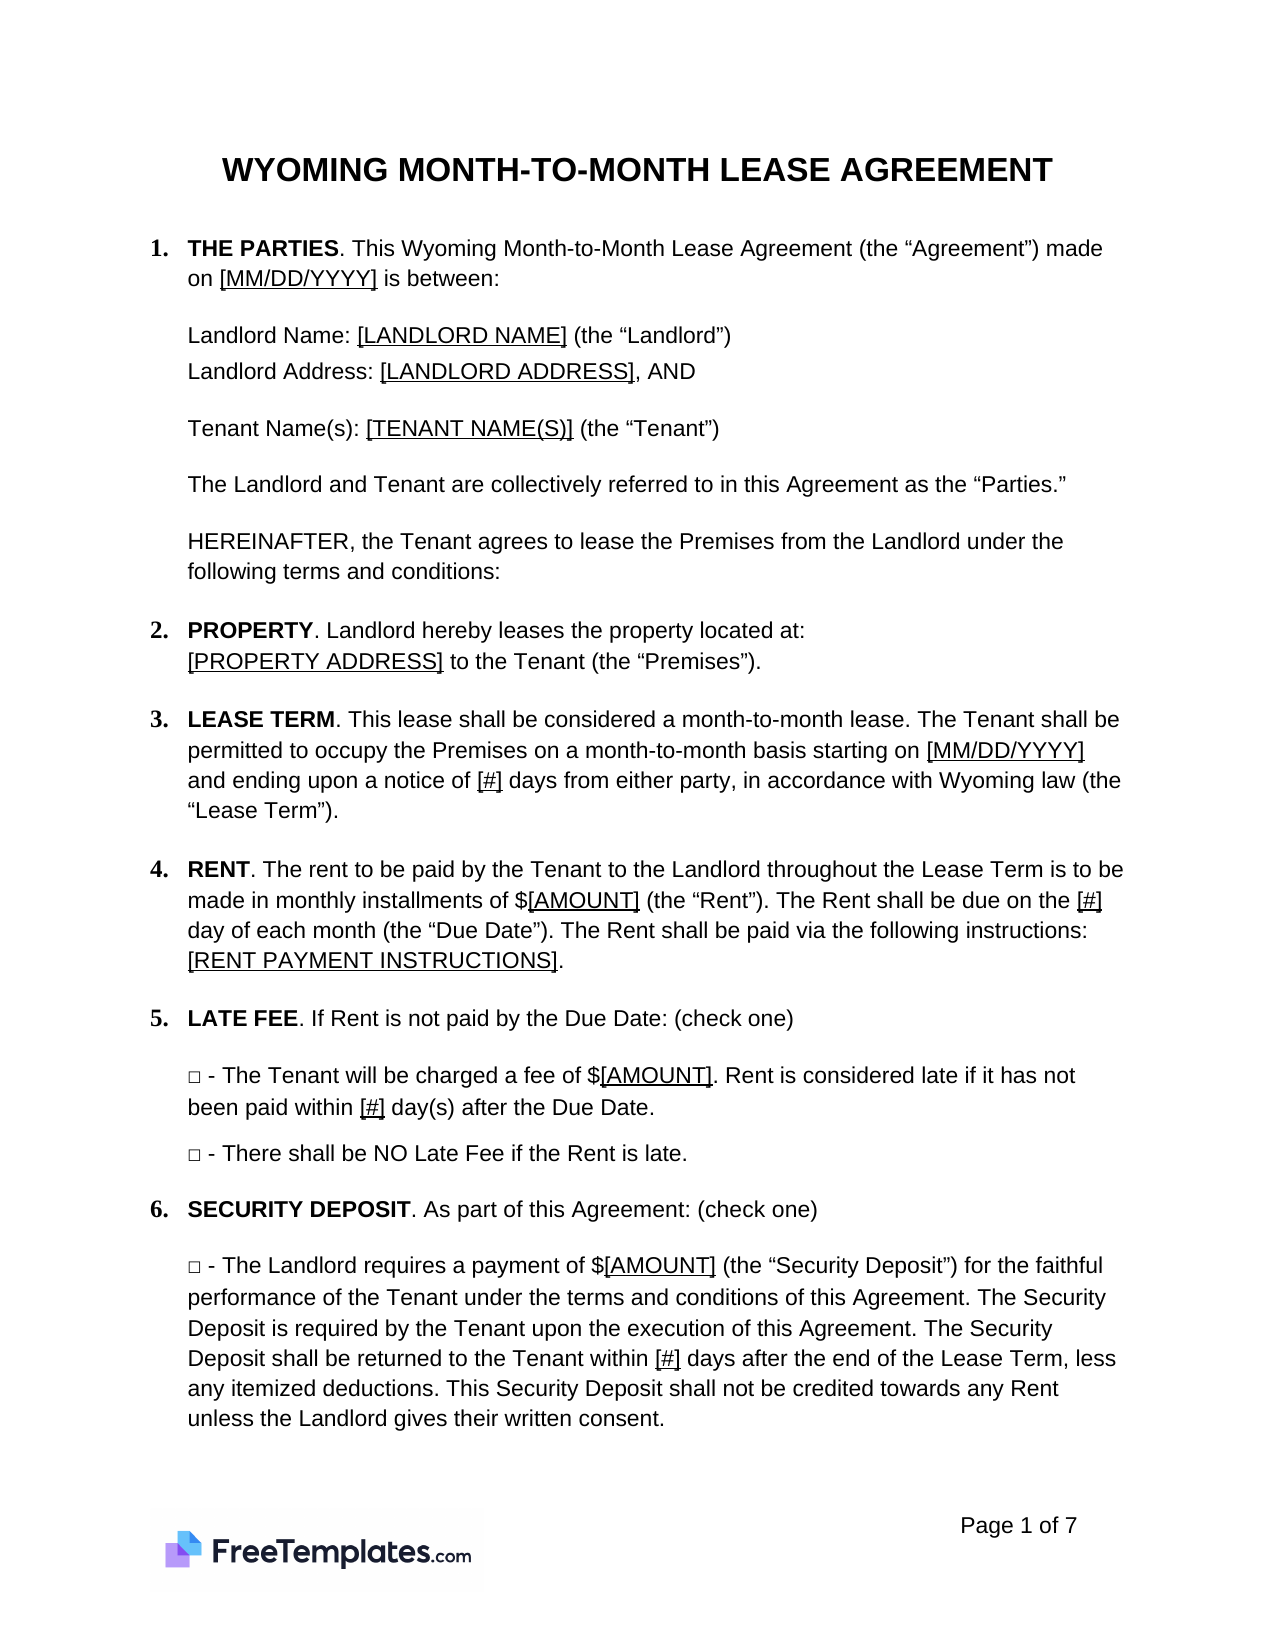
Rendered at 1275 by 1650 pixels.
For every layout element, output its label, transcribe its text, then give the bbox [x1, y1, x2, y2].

list HEREINAFTER, the Tenant agrees to lease the Premises from the Landlord under the following terms and conditions: [187, 528, 1125, 584]
list PROPERTY. Landlord hereby leases the property located at: [150, 615, 1125, 643]
list LEASE TERM. This lease shall be considered a month-to-month lease. The Tenant shall be permitted to occupy the Premises on a month-to-month basis starting on [MM/DD/YYYY] and ending upon a notice of [#] days from either party, in accordance with Wyoming law (the “Lease Term”). [150, 704, 1125, 824]
list ☐ - The Tenant will be charged a fee of $[AMOUNT]. Rent is considered late if it has not been paid within [#] day(s) after the Due Date. [187, 1059, 1125, 1120]
text WYOMING MONTH-TO-MONTH LEASE AGREEMENT [150, 150, 1125, 188]
list SECURITY DEPOSIT. As part of this Agreement: (check one) [150, 1194, 1125, 1223]
list Tenant Name(s): [TENANT NAME(S)] (the “Tenant”) [187, 415, 1125, 441]
list The Landlord and Tenant are collectively referred to in this Agreement as the “Parties.” [187, 471, 1125, 498]
list THE PARTIES. This Wyoming Month-to-Month Lease Agreement (the “Agreement”) made on [MM/DD/YYYY] is between: [150, 233, 1125, 292]
list Landlord Address: [LANDLORD ADDRESS], AND [187, 358, 1125, 385]
list Landlord Name: [LANDLORD NAME] (the “Landlord”) [187, 322, 1125, 348]
list LATE FEE. If Rent is not paid by the Due Date: (check one) [150, 1003, 1125, 1032]
list ☐ - There shall be NO Late Fee if the Rent is late. [187, 1136, 1125, 1168]
list [PROPERTY ADDRESS] to the Tenant (the “Premises”). [187, 648, 1125, 674]
list ☐ - The Landlord requires a payment of $[AMOUNT] (the “Security Deposit”) for the faithful performance of the Tenant under the terms and conditions of this Agreement. The Security Deposit is required by the Tenant upon the execution of this Agreement. The Security Deposit shall be returned to the Tenant within [#] days after the end of the Lease Term, less any itemized deductions. This Security Deposit shall not be credited towards any Rent unless the Landlord gives their written consent. [187, 1249, 1125, 1431]
list RENT. The rent to be paid by the Tenant to the Landlord throughout the Lease Term is to be made in monthly installments of $[AMOUNT] (the “Rent”). The Rent shall be due on the [#] day of each month (the “Due Date”). The Rent shall be paid via the following instructions: [RENT PAYMENT INSTRUCTIONS]. [150, 854, 1125, 973]
